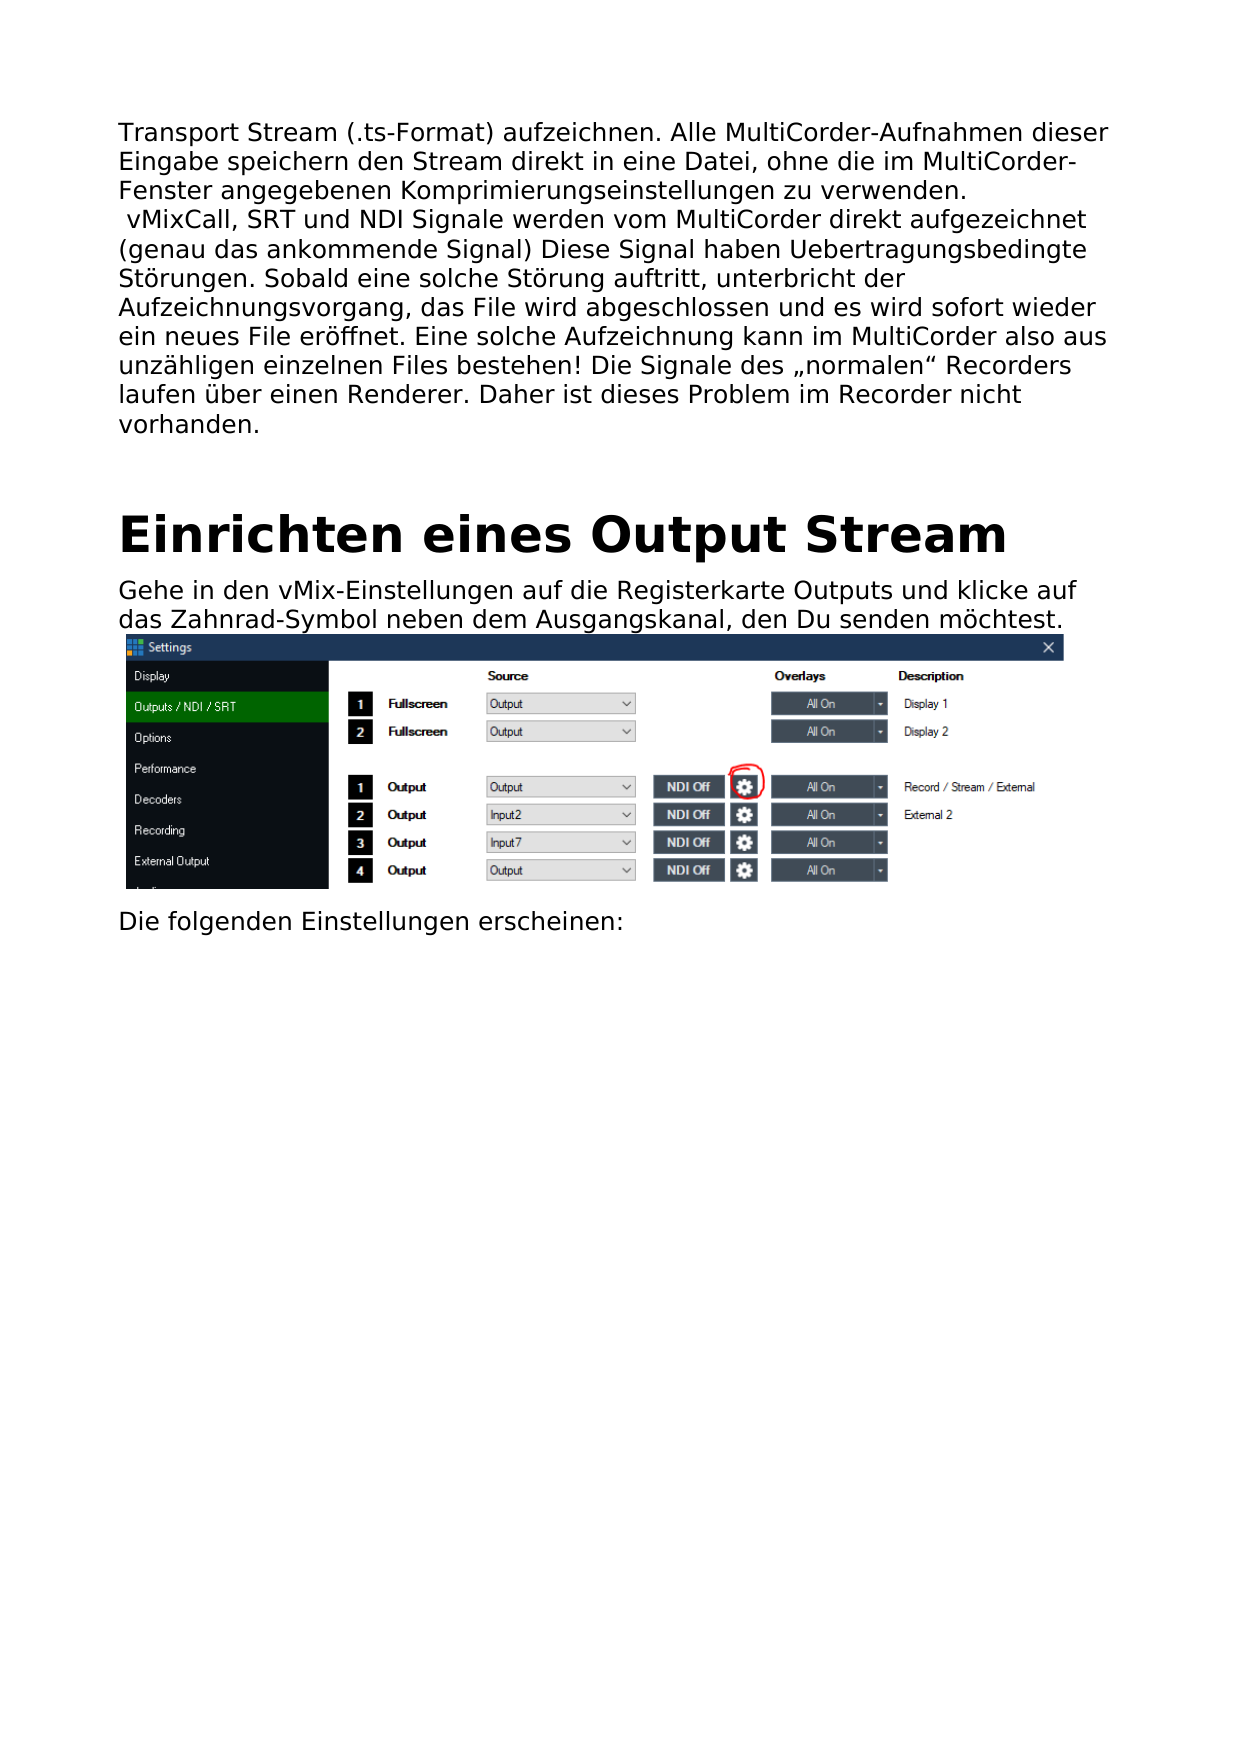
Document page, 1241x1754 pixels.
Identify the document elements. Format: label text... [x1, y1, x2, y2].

text Die folgenden Einstellungen erscheinen: [118, 907, 1122, 936]
subtitle Einrichten eines Output Stream [118, 506, 1122, 564]
text Transport Stream (.ts-Format) aufzeichnen. Alle MultiCorder-Aufnahmen dieser Eingabe speichern den Stream direkt in eine Datei, ohne die im MultiCorder-Fenster angegebenen Komprimierungseinstellungen zu verwenden. vMixCall, SRT und NDI Signale werden vom MultiCorder direkt aufgezeichnet (genau das ankommende Signal) Diese Signal haben Uebertragungsbedingte Störungen. Sobald eine solche Störung auftritt, unterbricht der Aufzeichnungsvorgang, das File wird abgeschlossen und es wird sofort wieder ein neues File eröffnet. Eine solche Aufzeichnung kann im MultiCorder also aus unzähligen einzelnen Files bestehen! Die Signale des „normalen“ Recorders laufen über einen Renderer. Daher ist dieses Problem im Recorder nicht vorhanden. [118, 118, 1122, 468]
text Gehe in den vMix-Einstellungen auf die Registerkarte Outputs und klicke auf das Zahnrad-Symbol neben dem Ausgangskanal, den Du senden möchtest. [118, 576, 1122, 894]
picture [126, 634, 1064, 889]
